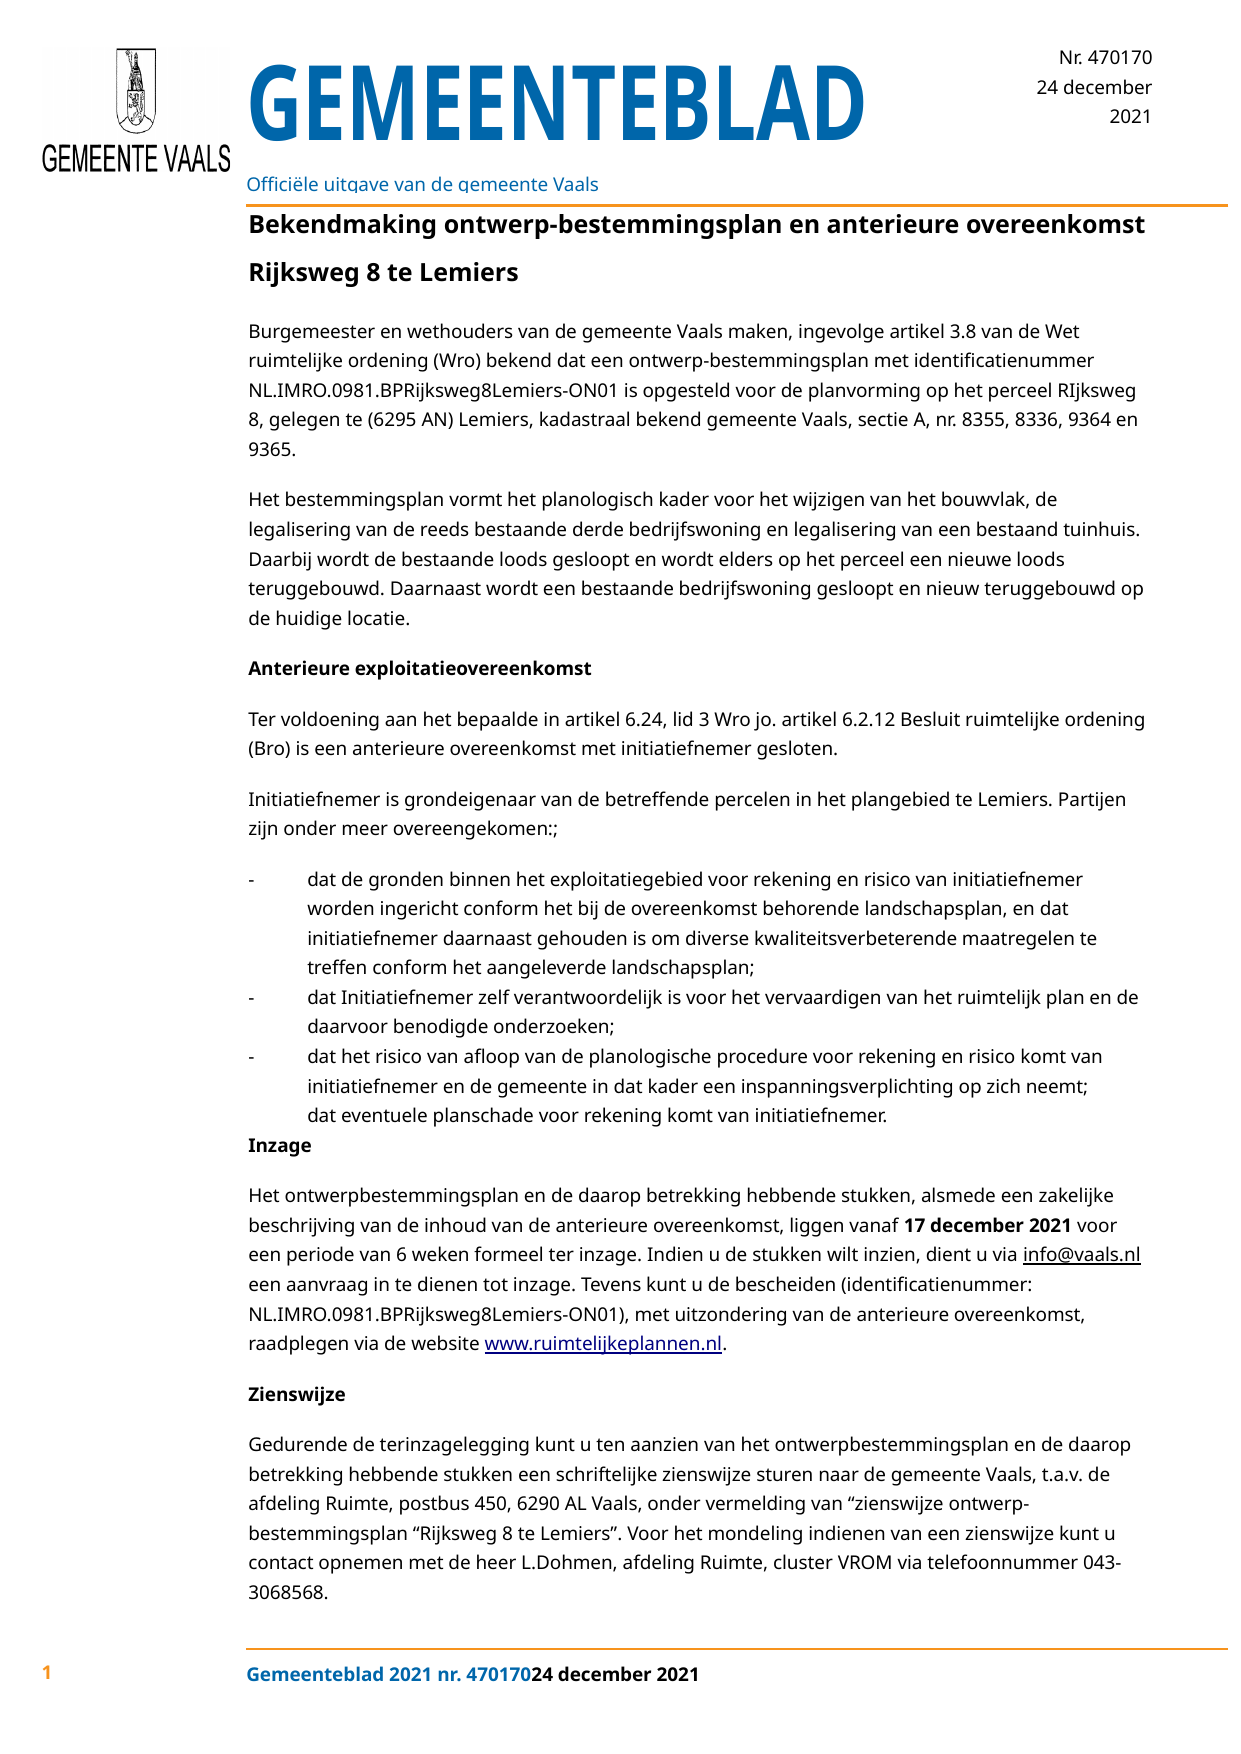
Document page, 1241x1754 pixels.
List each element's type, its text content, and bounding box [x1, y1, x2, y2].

list dat eventuele planschade voor rekening komt van initiatiefnemer. [248, 1102, 1152, 1128]
text Anterieure exploitatieovereenkomst [248, 655, 1152, 681]
list dat het risico van afloop van de planologische procedure voor rekening en risico komt van initiatiefnemer en de gemeente in dat kader een inspanningsverplichting op zich neemt; [248, 1043, 1152, 1099]
text Gedurende de terinzagelegging kunt u ten aanzien van het ontwerpbestemmingsplan en de daarop betrekking hebbende stukken een schriftelijke zienswijze sturen naar de gemeente Vaals, t.a.v. de afdeling Ruimte, postbus 450, 6290 AL Vaals, onder vermelding van “zienswijze ontwerp-bestemmingsplan “Rijksweg 8 te Lemiers”. Voor het mondeling indienen van een zienswijze kunt u contact opnemen met de heer L.Dohmen, afdeling Ruimte, cluster VROM via telefoonnummer 043-3068568. [248, 1431, 1152, 1605]
text Bekendmaking ontwerp-bestemmingsplan en anterieure overeenkomst Rijksweg 8 te Lemiers [248, 207, 1152, 288]
list dat de gronden binnen het exploitatiegebied voor rekening en risico van initiatiefnemer worden ingericht conform het bij de overeenkomst behorende landschapsplan, en dat initiatiefnemer daarnaast gehouden is om diverse kwaliteitsverbeterende maatregelen te treffen conform het aangeleverde landschapsplan; [248, 866, 1152, 980]
text Initiatiefnemer is grondeigenaar van de betreffende percelen in het plangebied te Lemiers. Partijen zijn onder meer overeengekomen:; [248, 786, 1152, 841]
text Zienswijze [248, 1381, 1152, 1407]
text Ter voldoening aan het bepaalde in artikel 6.24, lid 3 Wro jo. artikel 6.2.12 Besluit ruimtelijke ordening (Bro) is een anterieure overeenkomst met initiatiefnemer gesloten. [248, 706, 1152, 761]
text Burgemeester en wethouders van de gemeente Vaals maken, ingevolge artikel 3.8 van de Wet ruimtelijke ordening (Wro) bekend dat een ontwerp-bestemmingsplan met identificatienummer NL.IMRO.0981.BPRijksweg8Lemiers-ON01 is opgesteld voor de planvorming op het perceel RIjksweg 8, gelegen te (6295 AN) Lemiers, kadastraal bekend gemeente Vaals, sectie A, nr. 8355, 8336, 9364 en 9365. [248, 318, 1152, 462]
text Het ontwerpbestemmingsplan en de daarop betrekking hebbende stukken, alsmede een zakelijke beschrijving van de inhoud van de anterieure overeenkomst, liggen vanaf 17 december 2021 voor een periode van 6 weken formeel ter inzage. Indien u de stukken wilt inzien, dient u via info@vaals.nl een aanvraag in te dienen tot inzage. Tevens kunt u de bescheiden (identificatienummer: NL.IMRO.0981.BPRijksweg8Lemiers-ON01), met uitzondering van de anterieure overeenkomst, raadplegen via de website www.ruimtelijkeplannen.nl. [248, 1182, 1152, 1356]
text Het bestemmingsplan vormt het planologisch kader voor het wijzigen van het bouwvlak, de legalisering van de reeds bestaande derde bedrijfswoning en legalisering van een bestaand tuinhuis. Daarbij wordt de bestaande loods gesloopt en wordt elders op het perceel een nieuwe loods teruggebouwd. Daarnaast wordt een bestaande bedrijfswoning gesloopt en nieuw teruggebouwd op de huidige locatie. [248, 487, 1152, 631]
picture [41, 47, 231, 172]
list dat Initiatiefnemer zelf verantwoordelijk is voor het vervaardigen van het ruimtelijk plan en de daarvoor benodigde onderzoeken; [248, 984, 1152, 1039]
text Inzage [248, 1132, 1152, 1158]
